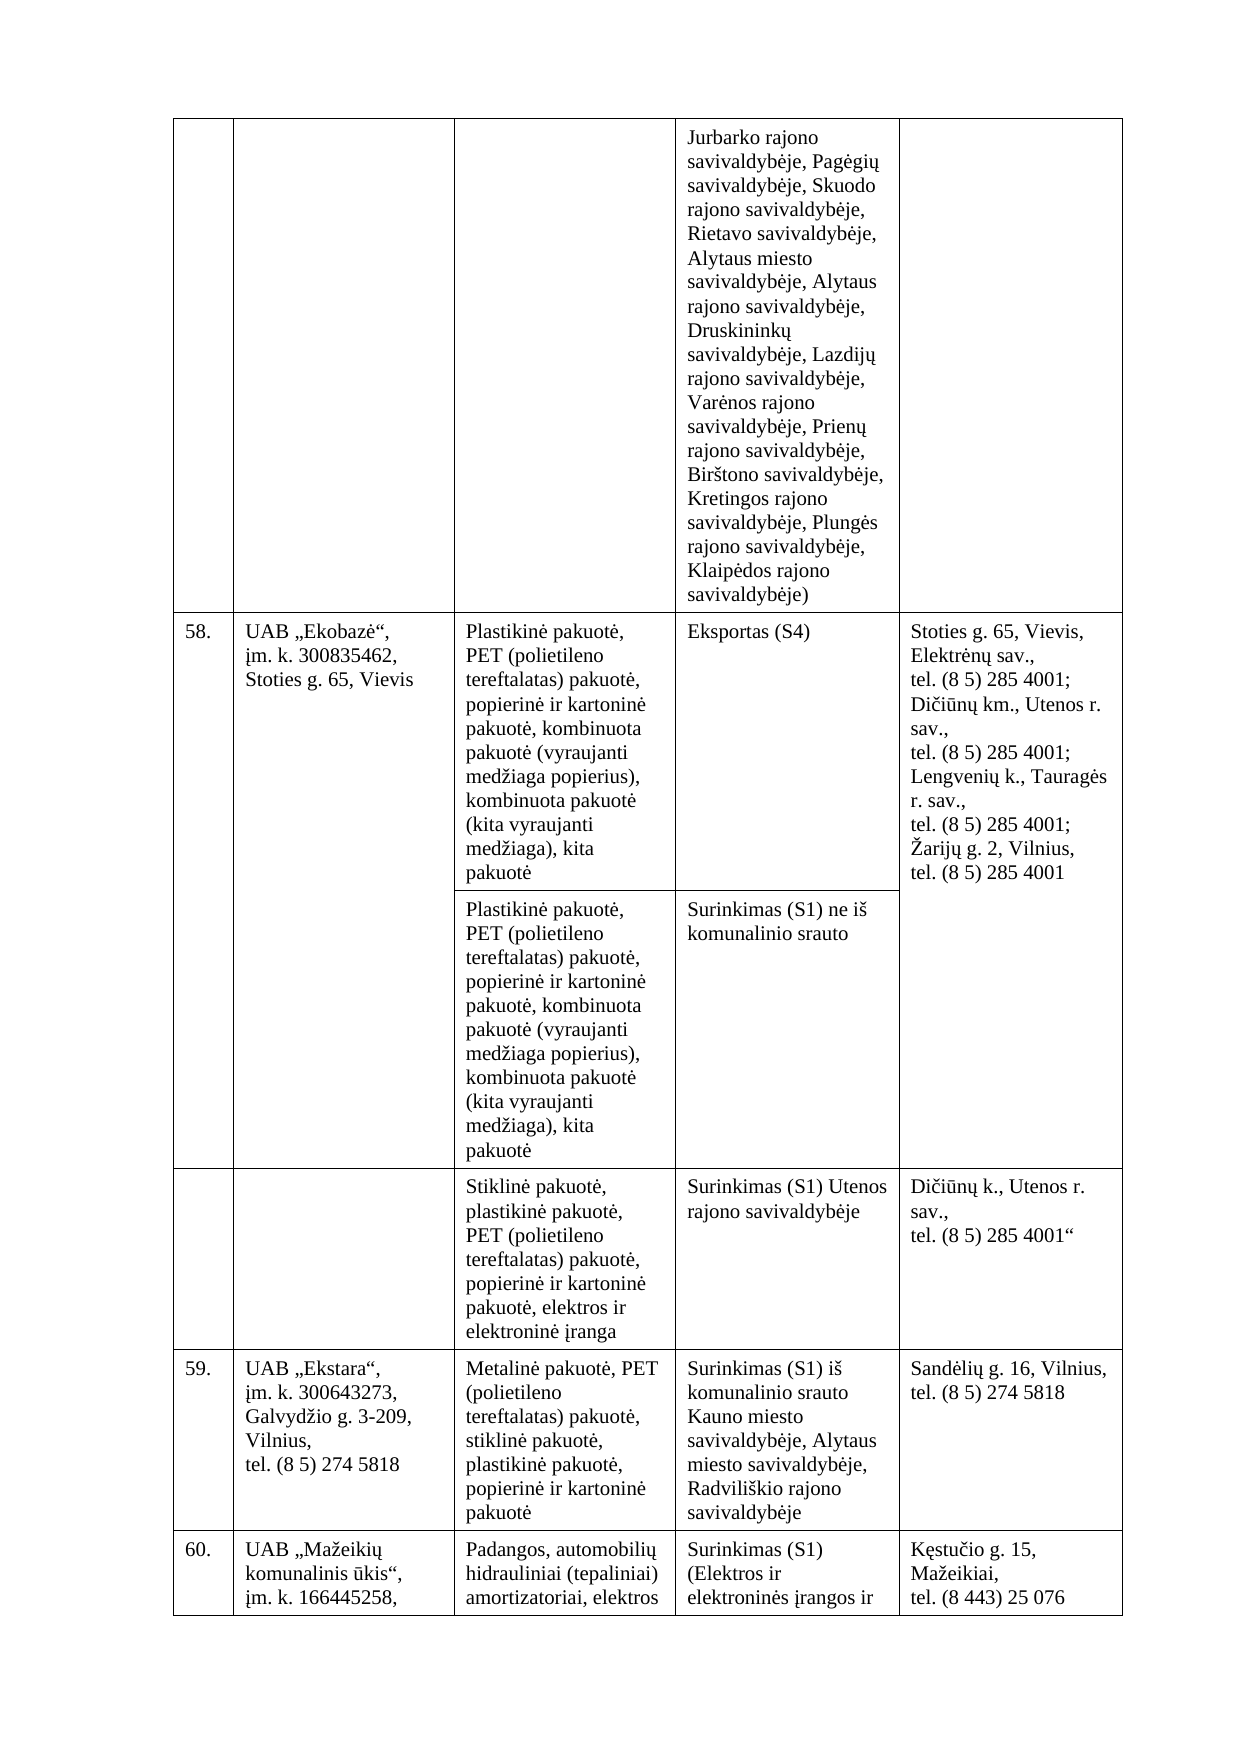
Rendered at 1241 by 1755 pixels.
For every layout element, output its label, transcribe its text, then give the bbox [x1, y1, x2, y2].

table_cell UAB „Mažeikių komunalinis ūkis“, įm. k. 166445258, [234, 1531, 454, 1615]
table_cell UAB „Ekobazė“, įm. k. 300835462, Stoties g. 65, Vievis [234, 613, 454, 1167]
table_cell Padangos, automobilių hidrauliniai (tepaliniai) amortizatoriai, elektros [455, 1531, 675, 1615]
table_cell Jurbarko rajono savivaldybėje, Pagėgių savivaldybėje, Skuodo rajono savivaldybėje, Rietavo savivaldybėje, Alytaus miesto savivaldybėje, Alytaus rajono savivaldybėje, Druskininkų savivaldybėje, Lazdijų rajono savivaldybėje, Varėnos rajono savivaldybėje, Prienų rajono savivaldybėje, Birštono savivaldybėje, Kretingos rajono savivaldybėje, Plungės rajono savivaldybėje, Klaipėdos rajono savivaldybėje) [676, 119, 899, 612]
table_cell [174, 119, 233, 612]
table_cell Stiklinė pakuotė, plastikinė pakuotė, PET (polietileno tereftalatas) pakuotė, popierinė ir kartoninė pakuotė, elektros ir elektroninė įranga [455, 1169, 675, 1349]
table_cell 58. [174, 613, 233, 1167]
table_cell Plastikinė pakuotė, PET (polietileno tereftalatas) pakuotė, popierinė ir kartoninė pakuotė, kombinuota pakuotė (vyraujanti medžiaga popierius), kombinuota pakuotė (kita vyraujanti medžiaga), kita pakuotė [455, 613, 675, 890]
table_cell [900, 119, 1122, 612]
table_cell Surinkimas (S1) (Elektros ir elektroninės įrangos ir [676, 1531, 899, 1615]
table_cell Surinkimas (S1) iš komunalinio srauto Kauno miesto savivaldybėje, Alytaus miesto savivaldybėje, Radviliškio rajono savivaldybėje [676, 1350, 899, 1530]
table_cell [234, 1169, 454, 1349]
table_cell [234, 119, 454, 612]
table_cell Surinkimas (S1) Utenos rajono savivaldybėje [676, 1169, 899, 1349]
table_cell Plastikinė pakuotė, PET (polietileno tereftalatas) pakuotė, popierinė ir kartoninė pakuotė, kombinuota pakuotė (vyraujanti medžiaga popierius), kombinuota pakuotė (kita vyraujanti medžiaga), kita pakuotė [455, 891, 675, 1167]
table_cell UAB „Ekstara“, įm. k. 300643273, Galvydžio g. 3-209, Vilnius, tel. (8 5) 274 5818 [234, 1350, 454, 1530]
table_cell Eksportas (S4) [676, 613, 899, 890]
table_cell 59. [174, 1350, 233, 1530]
table_cell [174, 1169, 233, 1349]
table_cell 60. [174, 1531, 233, 1615]
table_cell Surinkimas (S1) ne iš komunalinio srauto [676, 891, 899, 1167]
table_cell Dičiūnų k., Utenos r. sav., tel. (8 5) 285 4001“ [900, 1169, 1122, 1349]
table_cell Kęstučio g. 15, Mažeikiai, tel. (8 443) 25 076 [900, 1531, 1122, 1615]
table_cell Sandėlių g. 16, Vilnius, tel. (8 5) 274 5818 [900, 1350, 1122, 1530]
table_cell Stoties g. 65, Vievis, Elektrėnų sav., tel. (8 5) 285 4001; Dičiūnų km., Utenos r. sav., tel. (8 5) 285 4001; Lengvenių k., Tauragės r. sav., tel. (8 5) 285 4001; Žarijų g. 2, Vilnius, tel. (8 5) 285 4001 [900, 613, 1122, 1167]
table_cell Metalinė pakuotė, PET (polietileno tereftalatas) pakuotė, stiklinė pakuotė, plastikinė pakuotė, popierinė ir kartoninė pakuotė [455, 1350, 675, 1530]
table_cell [455, 119, 675, 612]
